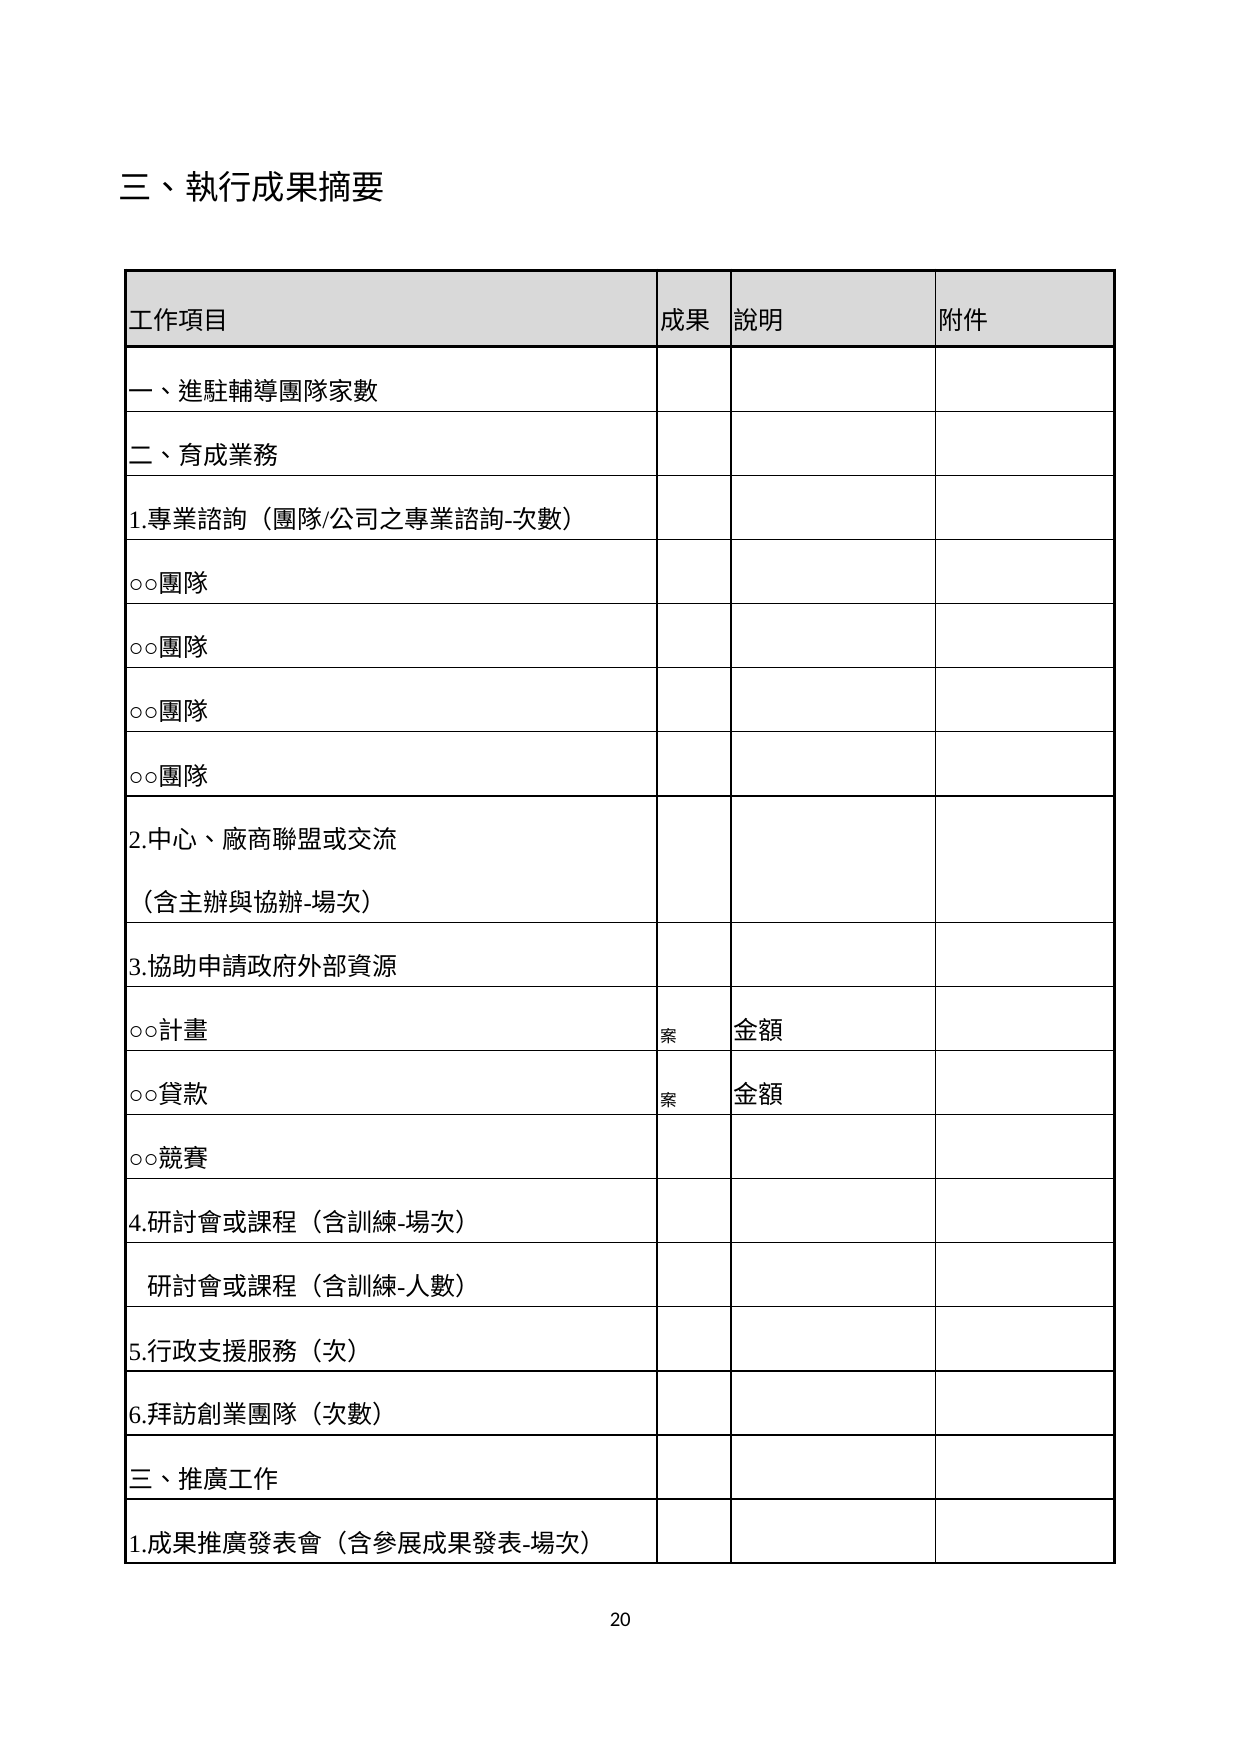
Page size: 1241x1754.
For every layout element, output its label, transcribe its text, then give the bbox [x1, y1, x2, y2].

table_cell [658, 1243, 730, 1306]
table_cell 4.研討會或課程（含訓練-場次） [127, 1179, 656, 1242]
table_cell [658, 732, 730, 795]
table_cell [658, 1436, 730, 1498]
table_cell [936, 732, 1113, 795]
table_cell [936, 1051, 1113, 1114]
table_cell 二、育成業務 [127, 412, 656, 474]
table_cell 三、推廣工作 [127, 1436, 656, 1498]
table_cell [936, 1179, 1113, 1242]
table_cell [658, 923, 730, 986]
table_cell [658, 348, 730, 411]
table_cell [732, 540, 935, 603]
table_header 說明 [732, 272, 935, 345]
table_cell [658, 1307, 730, 1370]
table_cell [732, 604, 935, 667]
table_cell 5.行政支援服務（次） [127, 1307, 656, 1370]
table_cell [732, 1179, 935, 1242]
table_cell [658, 1372, 730, 1434]
table_cell 金額 [732, 987, 935, 1049]
table_cell [732, 1500, 935, 1562]
table_cell [732, 923, 935, 986]
table_cell 6.拜訪創業團隊（次數） [127, 1372, 656, 1434]
table_cell [936, 923, 1113, 986]
table_cell ○○團隊 [127, 604, 656, 667]
table_cell [936, 1372, 1113, 1434]
table_cell [732, 1243, 935, 1306]
table_header 成果 [658, 272, 730, 345]
table_cell [658, 1179, 730, 1242]
table_cell [732, 797, 935, 921]
table_cell ○○計畫 [127, 987, 656, 1049]
table_cell [732, 1307, 935, 1370]
table_cell 2.中心、廠商聯盟或交流 （含主辦與協辦-場次） [127, 797, 656, 921]
table_cell [658, 668, 730, 731]
table_cell [936, 1243, 1113, 1306]
table_cell [936, 987, 1113, 1049]
table_cell [936, 797, 1113, 921]
table_cell 3.協助申請政府外部資源 [127, 923, 656, 986]
table_cell [936, 1307, 1113, 1370]
table_cell [732, 1115, 935, 1178]
table_cell ○○競賽 [127, 1115, 656, 1178]
table_cell [658, 1115, 730, 1178]
table_cell 研討會或課程（含訓練-人數） [127, 1243, 656, 1306]
table_cell [732, 1372, 935, 1434]
table_cell [936, 348, 1113, 411]
table_cell [936, 1500, 1113, 1562]
table_cell [658, 540, 730, 603]
table_cell [658, 604, 730, 667]
table_cell [658, 797, 730, 921]
table_cell 1.專業諮詢（團隊/公司之專業諮詢-次數） [127, 476, 656, 539]
table_cell 1.成果推廣發表會（含參展成果發表-場次） [127, 1500, 656, 1562]
table_cell [936, 412, 1113, 474]
table_cell [936, 476, 1113, 539]
table_cell [658, 1500, 730, 1562]
table_header 工作項目 [127, 272, 656, 345]
table_cell [732, 476, 935, 539]
table_cell ○○團隊 [127, 732, 656, 795]
table_cell [936, 604, 1113, 667]
table_cell ○○貸款 [127, 1051, 656, 1114]
table_cell [936, 1436, 1113, 1498]
table_cell 金額 [732, 1051, 935, 1114]
table_cell [658, 476, 730, 539]
table_cell 案 [658, 1051, 730, 1114]
table_cell 案 [658, 987, 730, 1049]
table_cell ○○團隊 [127, 668, 656, 731]
table_cell [936, 1115, 1113, 1178]
table_cell [732, 668, 935, 731]
table_header 附件 [936, 272, 1113, 345]
table_cell [936, 668, 1113, 731]
table_cell 一、進駐輔導團隊家數 [127, 348, 656, 411]
table_cell [732, 1436, 935, 1498]
table_cell [658, 412, 730, 474]
table_cell [936, 540, 1113, 603]
table_cell ○○團隊 [127, 540, 656, 603]
table_cell [732, 732, 935, 795]
text 三、執行成果摘要 [118, 143, 1122, 206]
table_cell [732, 412, 935, 474]
table_cell [732, 348, 935, 411]
